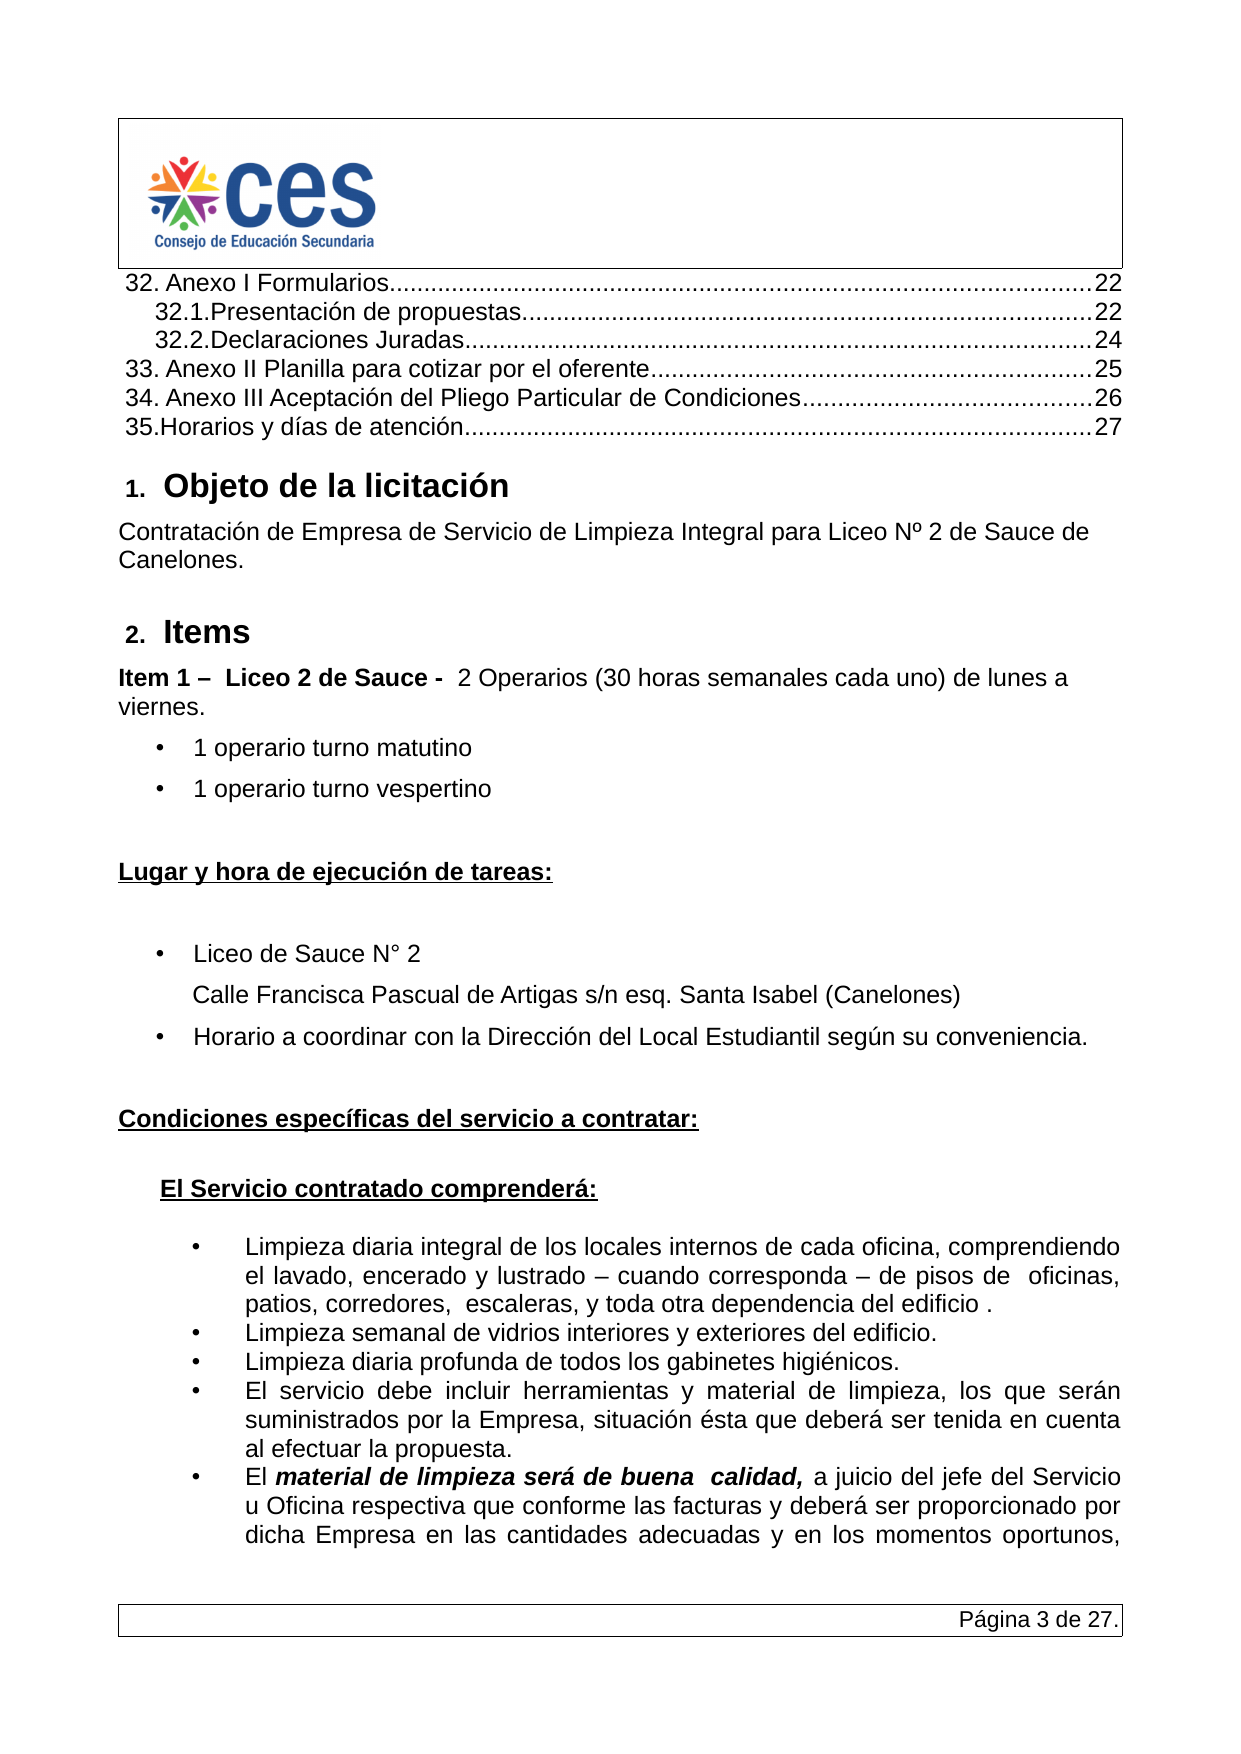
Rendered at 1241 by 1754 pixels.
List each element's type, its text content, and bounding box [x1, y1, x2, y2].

text Condiciones específicas del servicio a contratar: [118, 1104, 1122, 1133]
text 32. Anexo I Formularios 22 [118, 269, 1122, 297]
text 34. Anexo III Aceptación del Pliego Particular de Condiciones 26 [118, 383, 1122, 412]
subtitle Objeto de la licitación [118, 465, 1122, 504]
text Calle Francisca Pascual de Artigas s/n esq. Santa Isabel (Canelones) [118, 981, 1122, 1009]
list 1 operario turno matutino [156, 733, 1122, 762]
text El Servicio contratado comprenderá: [118, 1174, 1122, 1203]
list 1 operario turno vespertino [156, 774, 1122, 803]
text 33. Anexo II Planilla para cotizar por el oferente 25 [118, 354, 1122, 383]
list Limpieza semanal de vidrios interiores y exteriores del edificio. [192, 1318, 1122, 1347]
text 32.2.Declaraciones Juradas 24 [148, 325, 1122, 354]
list Liceo de Sauce N° 2 [156, 939, 1122, 968]
list Limpieza diaria integral de los locales internos de cada oficina, comprendiendo el lavado, encerado y lustrado – cuando corresponda – de pisos de oficinas, patios, corredores, escaleras, y toda otra dependencia del edificio . [192, 1232, 1122, 1318]
text 32.1.Presentación de propuestas. 22 [148, 297, 1122, 325]
list El servicio debe incluir herramientas y material de limpieza, los que serán suministrados por la Empresa, situación ésta que deberá ser tenida en cuenta al efectuar la propuesta. [192, 1376, 1122, 1462]
text Item 1 – Liceo 2 de Sauce - 2 Operarios (30 horas semanales cada uno) de lunes a viernes. [118, 663, 1122, 720]
picture [128, 123, 152, 264]
subtitle Items [118, 612, 1122, 650]
text Lugar y hora de ejecución de tareas: [118, 857, 1122, 885]
list Horario a coordinar con la Dirección del Local Estudiantil según su conveniencia. [156, 1022, 1122, 1051]
text Contratación de Empresa de Servicio de Limpieza Integral para Liceo Nº 2 de Sauce de Canelones. [118, 517, 1122, 574]
list El material de limpieza será de buena calidad, a juicio del jefe del Servicio u Oficina respectiva que conforme las facturas y deberá ser proporcionado por dicha Empresa en las cantidades adecuadas y en los momentos oportunos, [192, 1462, 1122, 1549]
text 35.Horarios y días de atención 27 [118, 412, 1122, 440]
list Limpieza diaria profunda de todos los gabinetes higiénicos. [192, 1347, 1122, 1376]
